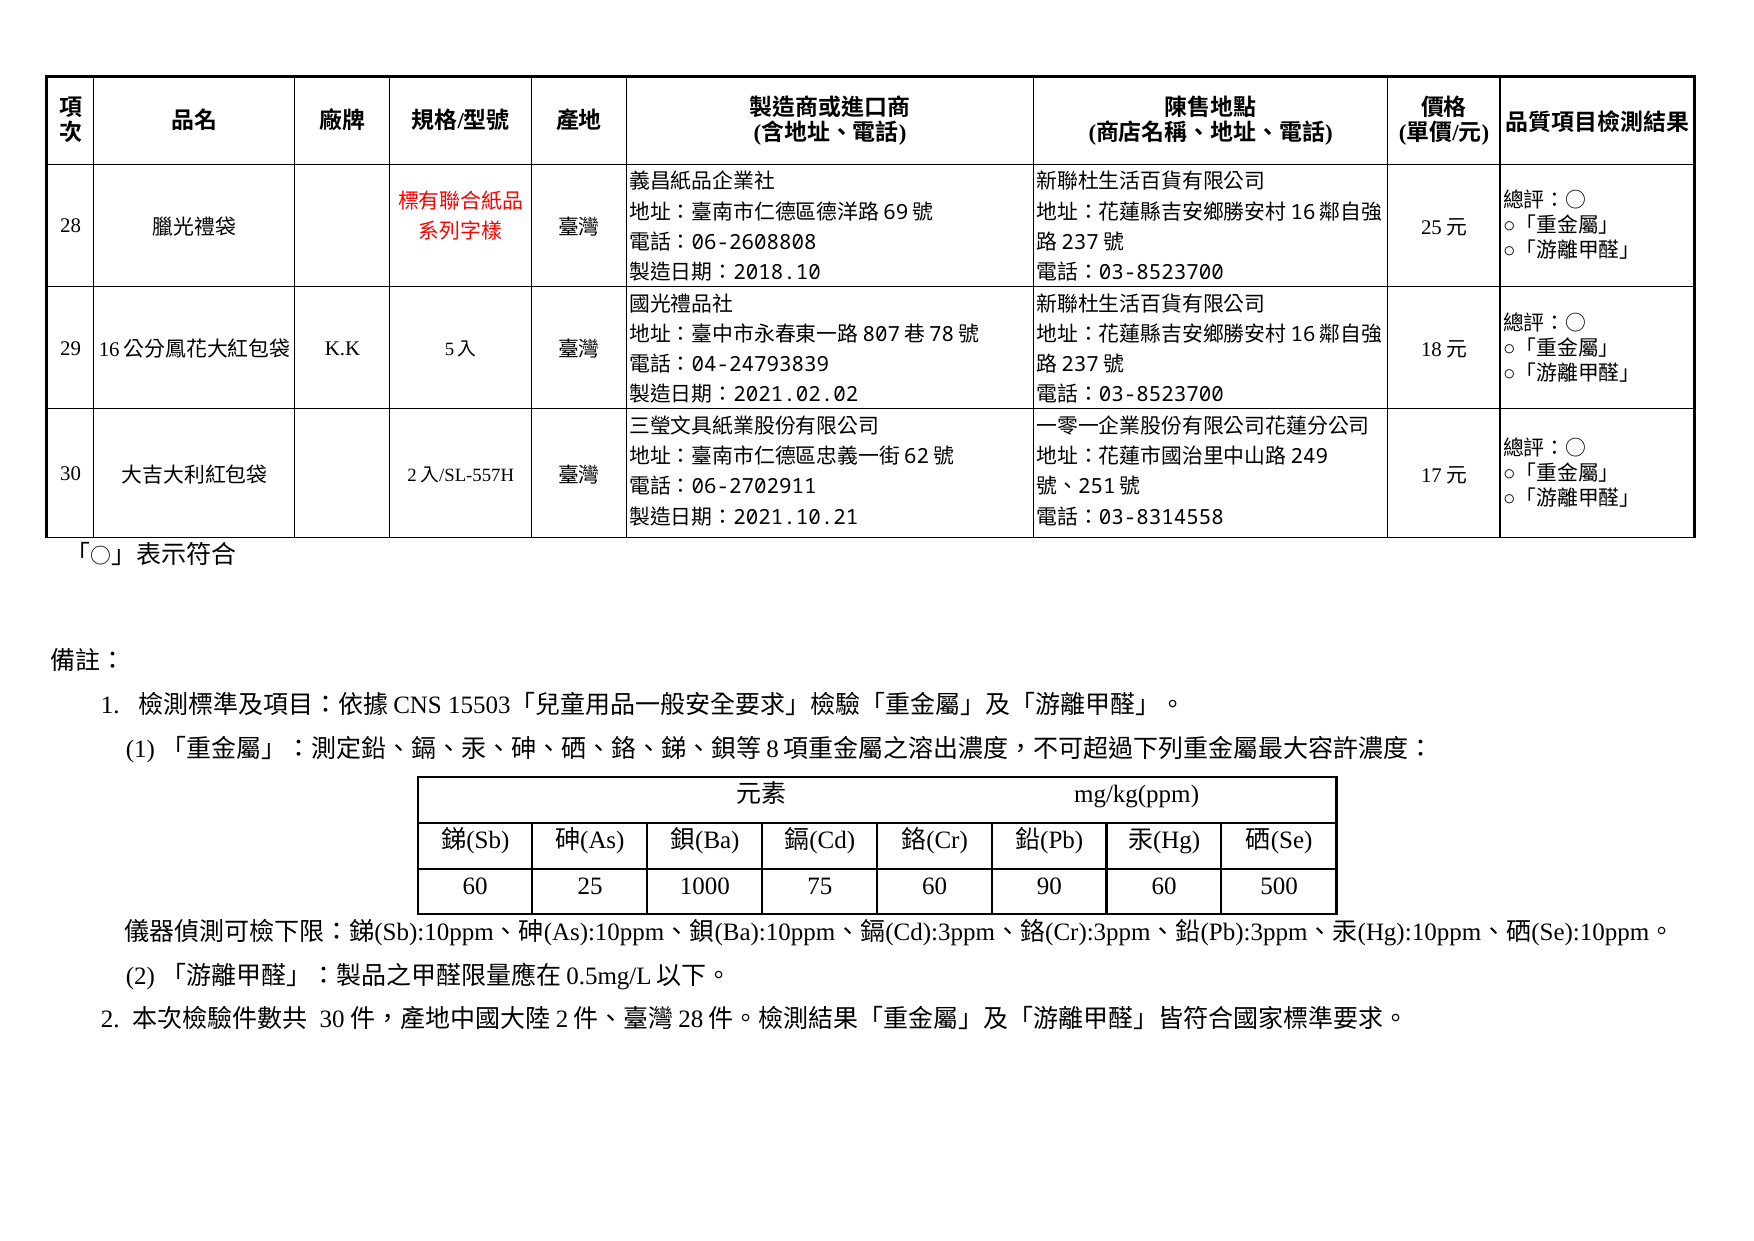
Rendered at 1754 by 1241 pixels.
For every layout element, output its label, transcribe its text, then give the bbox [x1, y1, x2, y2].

table_cell 30 [48, 409, 93, 537]
text 2. 本次檢驗件數共 30 件，產地中國大陸2件、臺灣28件。檢測結果「重金屬」及「游離甲醛」皆符合國家標準要求。 [65, 1003, 1689, 1034]
table_cell 鋇(Ba) [648, 824, 761, 867]
table_header 廠牌 [295, 78, 389, 164]
table_cell [295, 409, 389, 537]
table_cell 鎘(Cd) [763, 824, 876, 867]
table_cell 25 [533, 870, 646, 913]
table_cell 臘光禮袋 [94, 165, 294, 286]
text 「○」表示符合 [65, 538, 1689, 569]
table_header 陳售地點 (商店名稱、地址、電話) [1034, 78, 1387, 164]
table_cell 500 [1222, 870, 1335, 913]
table_cell 25元 [1388, 165, 1499, 286]
table_cell 銻(Sb) [419, 824, 531, 867]
table_header 價格 (單價/元) [1388, 78, 1499, 164]
table_header 品質項目檢測結果 [1501, 78, 1693, 164]
table_cell 5入 [390, 287, 531, 408]
table_cell 60 [419, 870, 531, 913]
table_cell 17元 [1388, 409, 1499, 537]
table_header 製造商或進口商 (含地址、電話) [627, 78, 1033, 164]
table_cell 汞(Hg) [1108, 824, 1220, 867]
table_cell 三瑩文具紙業股份有限公司 地址：臺南市仁德區忠義一街62號 電話：06-2702911 製造日期：2021.10.21 [627, 409, 1033, 537]
table_header 產地 [532, 78, 626, 164]
list 檢測標準及項目：依據CNS 15503「兒童用品一般安全要求」檢驗「重金屬」及「游離甲醛」。 [101, 688, 1689, 719]
table_cell 18元 [1388, 287, 1499, 408]
table_cell 義昌紙品企業社 地址：臺南市仁德區德洋路69號 電話：06-2608808 製造日期：2018.10 [627, 165, 1033, 286]
table_cell 總評：○ ○「重金屬」 ○「游離甲醛」 [1501, 165, 1693, 286]
text (1) 「重金屬」：測定鉛、鎘、汞、砷、硒、鉻、銻、鋇等8項重金屬之溶出濃度，不可超過下列重金屬最大容許濃度： [65, 732, 1689, 763]
table_cell 臺灣 [532, 165, 626, 286]
table_cell 臺灣 [532, 287, 626, 408]
table_cell 28 [48, 165, 93, 286]
table_header 項 次 [48, 78, 93, 164]
table_cell 大吉大利紅包袋 [94, 409, 294, 537]
table_cell 60 [878, 870, 991, 913]
table_cell 總評：○ ○「重金屬」 ○「游離甲醛」 [1501, 409, 1693, 537]
table_cell 2入/SL-557H [390, 409, 531, 537]
table_cell 硒(Se) [1222, 824, 1335, 867]
table_cell 總評：○ ○「重金屬」 ○「游離甲醛」 [1501, 287, 1693, 408]
table_cell 鉛(Pb) [993, 824, 1105, 867]
text 備註： [50, 644, 1689, 676]
table_cell 29 [48, 287, 93, 408]
table_cell 90 [993, 870, 1105, 913]
table_cell 新聯杜生活百貨有限公司 地址：花蓮縣吉安鄉勝安村16鄰自強路237號 電話：03-8523700 [1034, 165, 1387, 286]
table_cell 16公分鳳花大紅包袋 [94, 287, 294, 408]
table_cell 60 [1108, 870, 1220, 913]
table_cell 新聯杜生活百貨有限公司 地址：花蓮縣吉安鄉勝安村16鄰自強路237號 電話：03-8523700 [1034, 287, 1387, 408]
table_cell 1000 [648, 870, 761, 913]
table_header 品名 [94, 78, 294, 164]
table_header 規格/型號 [390, 78, 531, 164]
table_cell 一零一企業股份有限公司花蓮分公司 地址：花蓮市國治里中山路249號、251號 電話：03-8314558 [1034, 409, 1387, 537]
table_cell 標有聯合紙品系列字樣 [390, 165, 531, 286]
table_cell 國光禮品社 地址：臺中市永春東一路807巷78號 電話：04-24793839 製造日期：2021.02.02 [627, 287, 1033, 408]
table_cell 75 [763, 870, 876, 913]
table_cell 臺灣 [532, 409, 626, 537]
table_cell 鉻(Cr) [878, 824, 991, 867]
table_cell 砷(As) [533, 824, 646, 867]
text (2) 「游離甲醛」：製品之甲醛限量應在0.5mg/L以下。 [65, 959, 1689, 990]
table_cell K.K [295, 287, 389, 408]
text 儀器偵測可檢下限：銻(Sb):10ppm、砷(As):10ppm、鋇(Ba):10ppm、鎘(Cd):3ppm、鉻(Cr):3ppm、鉛(Pb):3ppm、汞(Hg):10ppm、硒(Se):10ppm。 [89, 915, 1689, 947]
table_cell [295, 165, 389, 286]
table_header 元素 mg/kg(ppm) [419, 778, 1335, 822]
